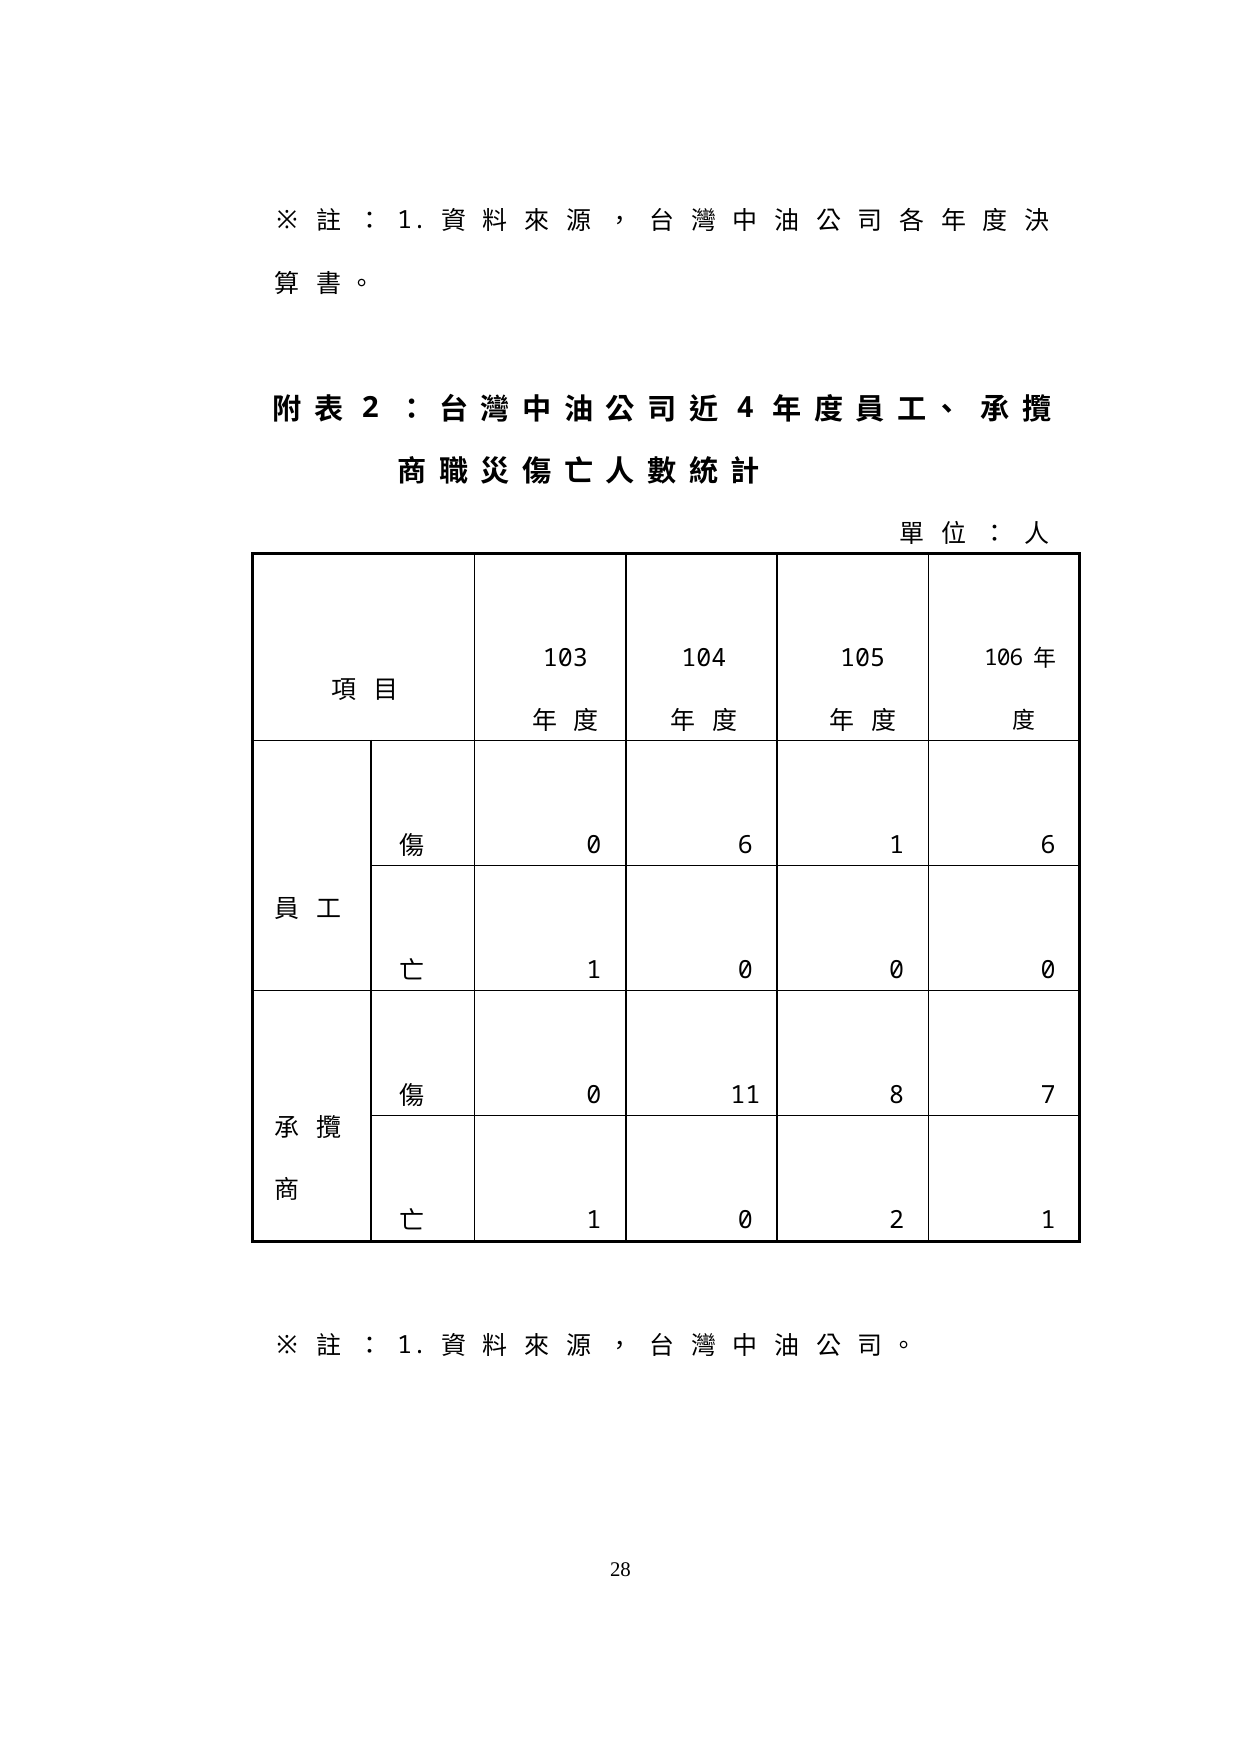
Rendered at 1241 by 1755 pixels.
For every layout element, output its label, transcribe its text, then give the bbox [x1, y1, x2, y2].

table_cell 0 [475, 741, 625, 865]
table_cell 傷 [372, 741, 474, 865]
table_cell 承攬商 [254, 991, 370, 1240]
table_header 106年度 [929, 555, 1078, 740]
text ※註：1.資料來源，台灣中油公司。 [242, 1302, 1058, 1365]
table_header 項目 [254, 555, 474, 740]
table_cell 2 [778, 1116, 928, 1240]
table_cell 1 [778, 741, 928, 865]
table_cell 亡 [372, 1116, 474, 1240]
table_header 105年度 [778, 555, 928, 740]
text ※註：1.資料來源，台灣中油公司各年度決算書。 [242, 177, 1058, 302]
table_cell 0 [627, 1116, 776, 1240]
table_cell 7 [929, 991, 1078, 1115]
table_cell 傷 [372, 991, 474, 1115]
text 單位：人 [242, 490, 1058, 552]
table_header 104年度 [627, 555, 776, 740]
table_cell 0 [627, 866, 776, 990]
table_cell 6 [929, 741, 1078, 865]
table_header 103年度 [475, 555, 625, 740]
text 附表2：台灣中油公司近4年度員工、承攬商職災傷亡人數統計 [242, 365, 1058, 490]
table_cell 0 [778, 866, 928, 990]
table_cell 亡 [372, 866, 474, 990]
table_cell 8 [778, 991, 928, 1115]
table_cell 6 [627, 741, 776, 865]
table_cell 1 [475, 1116, 625, 1240]
table_cell 1 [475, 866, 625, 990]
table_cell 1 [929, 1116, 1078, 1240]
table_cell 員工 [254, 741, 370, 990]
table_cell 0 [929, 866, 1078, 990]
table_cell 0 [475, 991, 625, 1115]
table_cell 11 [627, 991, 776, 1115]
